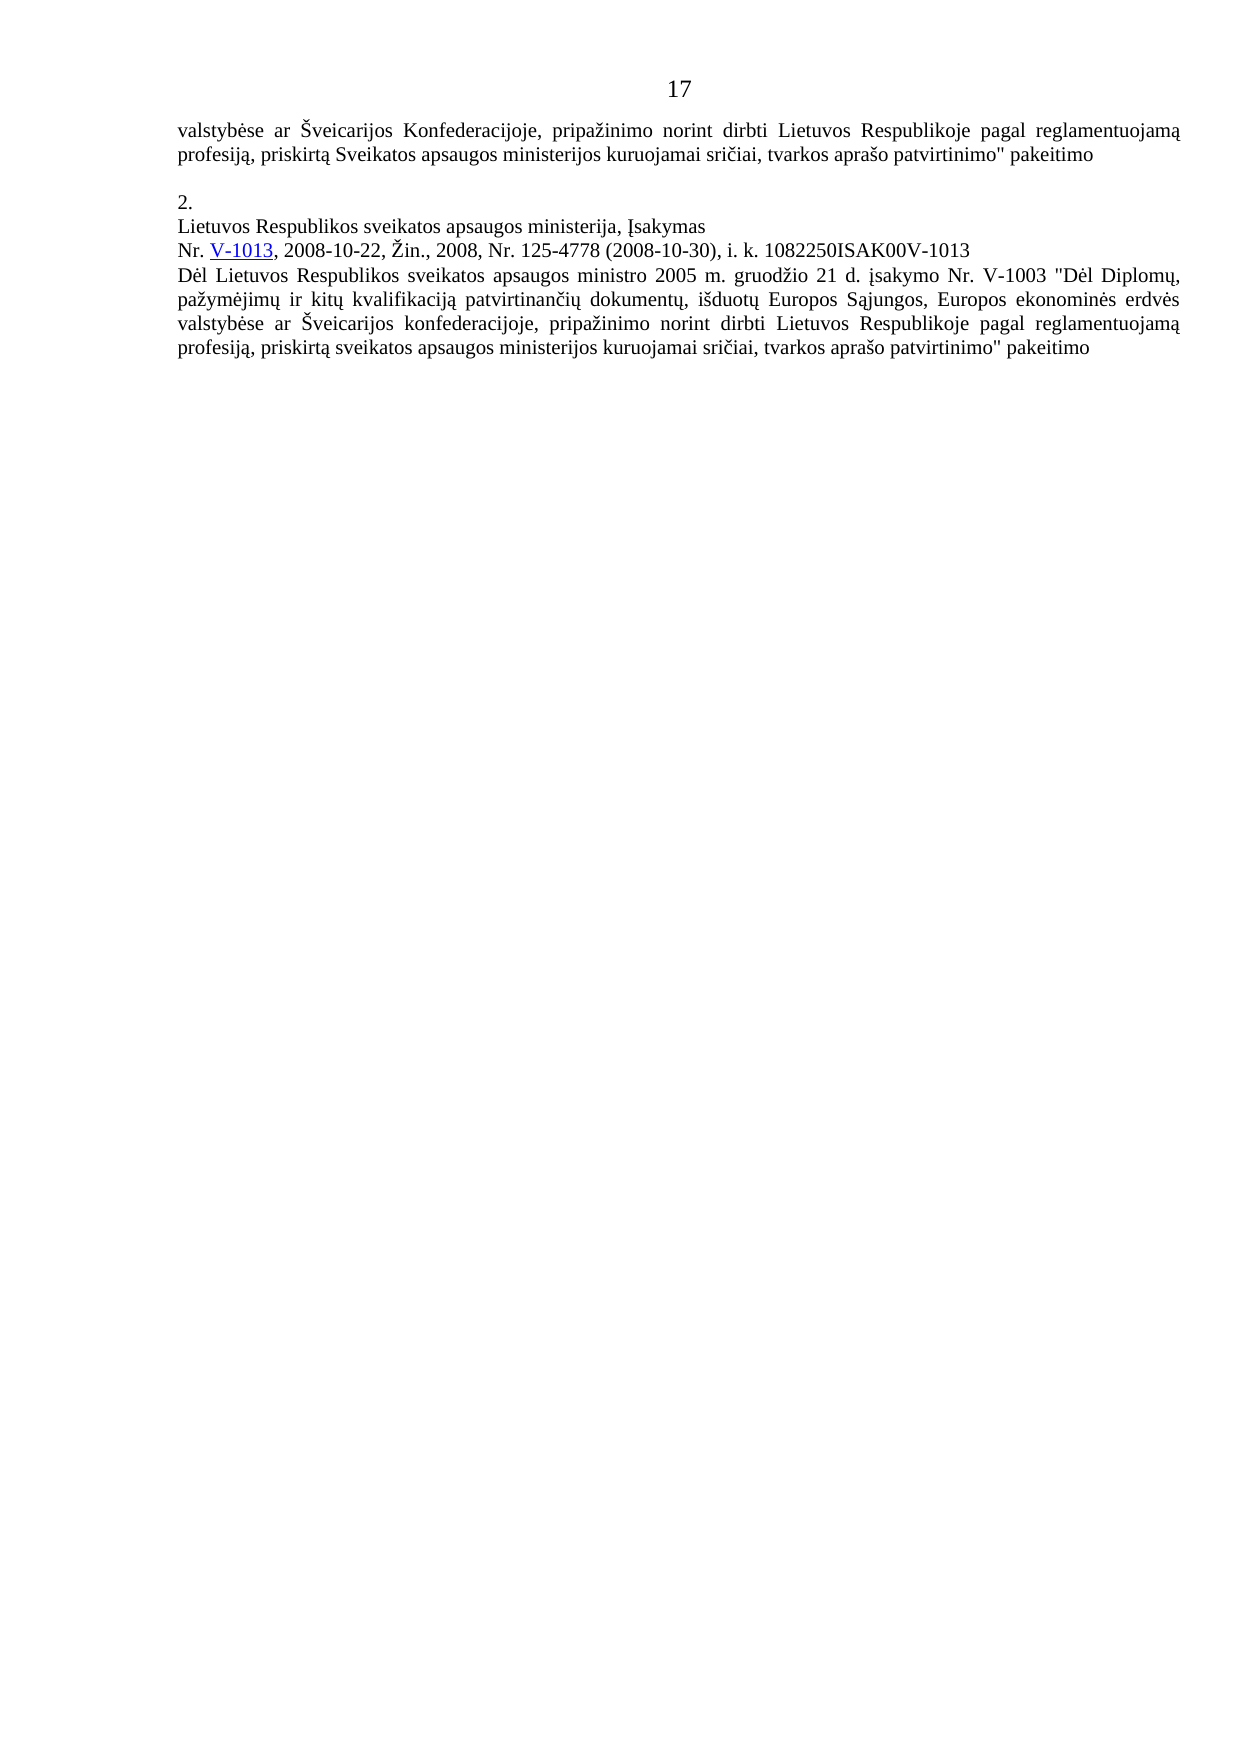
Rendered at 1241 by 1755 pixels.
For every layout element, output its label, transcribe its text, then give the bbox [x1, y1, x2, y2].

text valstybėse ar Šveicarijos Konfederacijoje, pripažinimo norint dirbti Lietuvos Respublikoje pagal reglamentuojamą profesiją, priskirtą Sveikatos apsaugos ministerijos kuruojamai sričiai, tvarkos aprašo patvirtinimo" pakeitimo [177, 118, 1181, 166]
text 2. [177, 190, 1181, 214]
text Lietuvos Respublikos sveikatos apsaugos ministerija, Įsakymas [177, 214, 1181, 238]
text Dėl Lietuvos Respublikos sveikatos apsaugos ministro 2005 m. gruodžio 21 d. įsakymo Nr. V-1003 "Dėl Diplomų, pažymėjimų ir kitų kvalifikaciją patvirtinančių dokumentų, išduotų Europos Sąjungos, Europos ekonominės erdvės valstybėse ar Šveicarijos konfederacijoje, pripažinimo norint dirbti Lietuvos Respublikoje pagal reglamentuojamą profesiją, priskirtą sveikatos apsaugos ministerijos kuruojamai sričiai, tvarkos aprašo patvirtinimo" pakeitimo [177, 262, 1181, 359]
text Nr. V-1013, 2008-10-22, Žin., 2008, Nr. 125-4778 (2008-10-30), i. k. 1082250ISAK00V-1013 [177, 238, 1181, 262]
